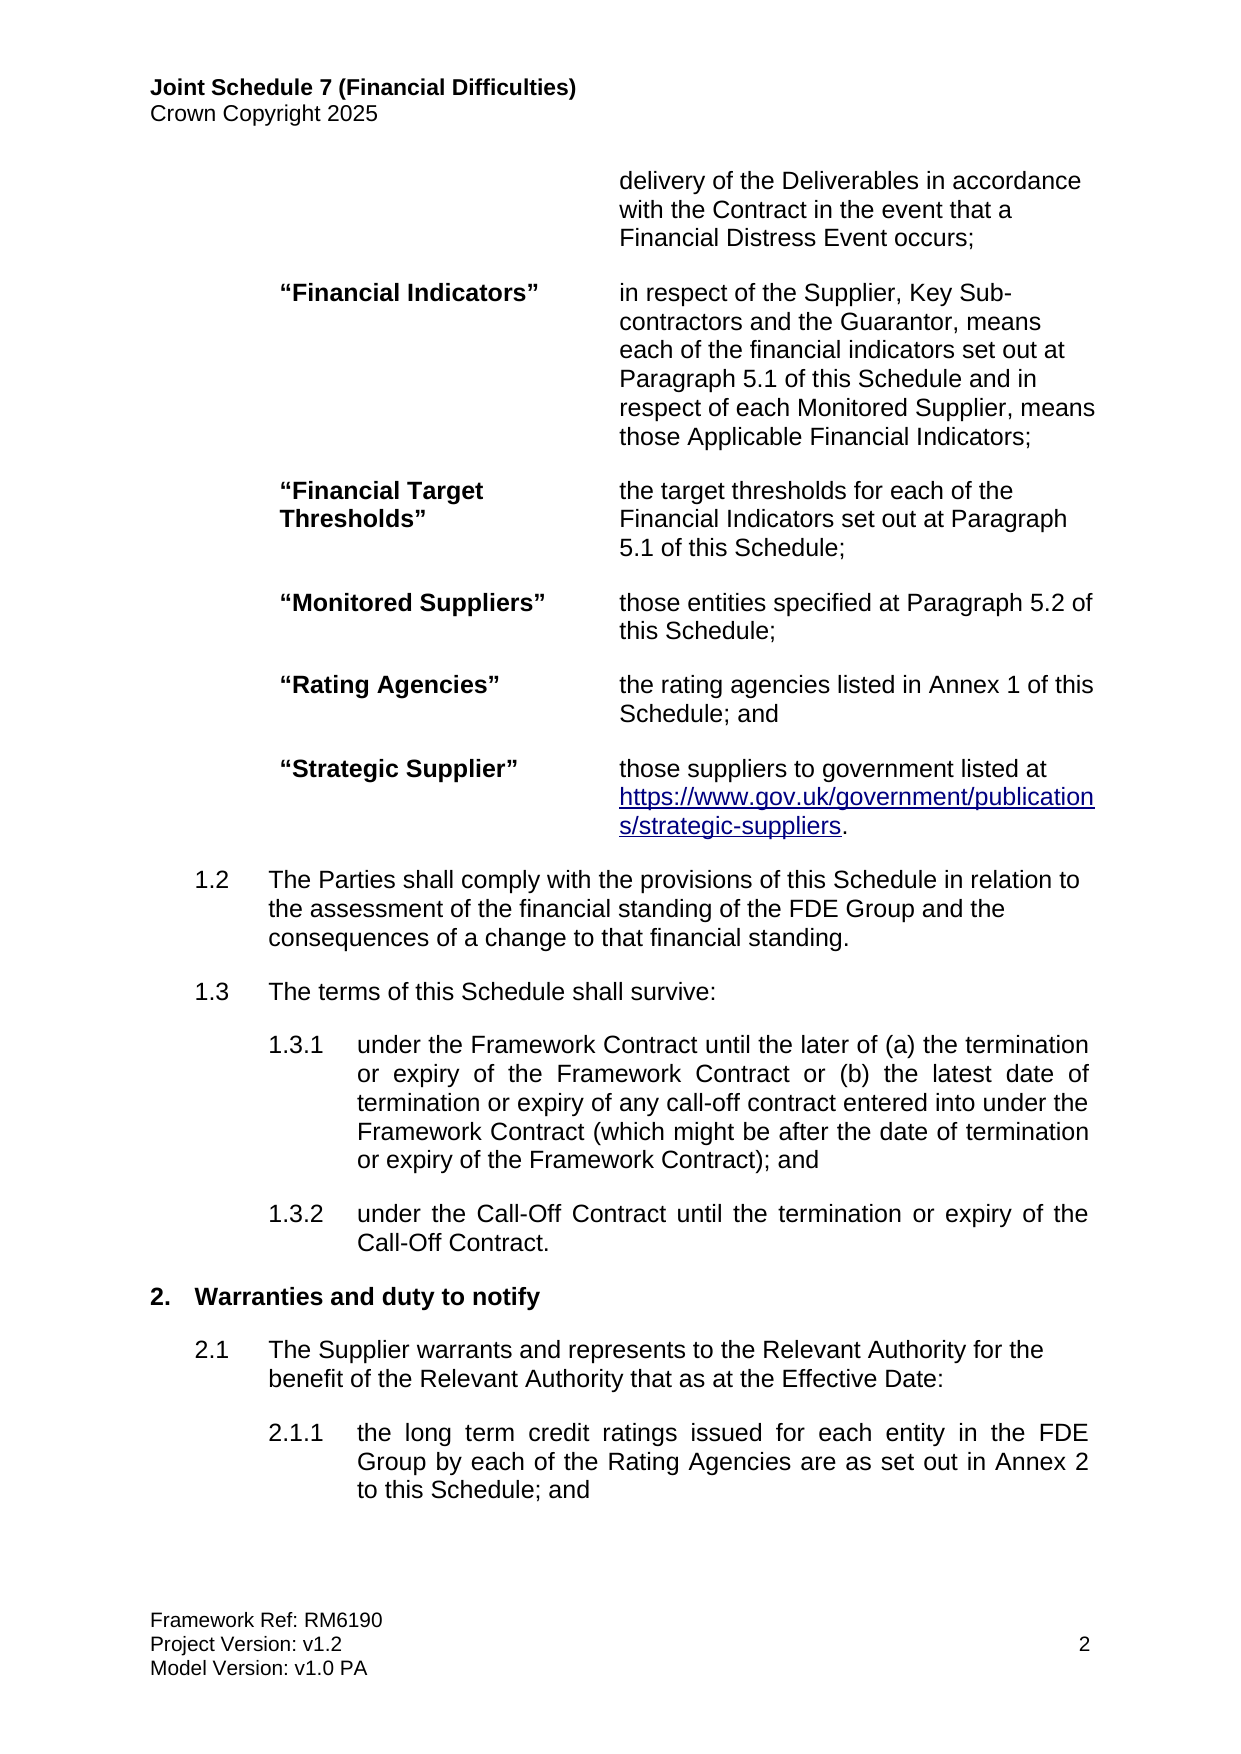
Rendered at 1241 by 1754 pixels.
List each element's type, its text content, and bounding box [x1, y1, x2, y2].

list Warranties and duty to notify [150, 1282, 1090, 1310]
table_cell “Strategic Supplier” [269, 742, 608, 852]
list The terms of this Schedule shall survive: [194, 977, 1090, 1005]
table_cell those suppliers to government listed at https://www.gov.uk/government/publications/strategic-suppliers. [609, 742, 1110, 852]
list the long term credit ratings issued for each entity in the FDE Group by each of the Rating Agencies are as set out in Annex 2 to this Schedule; and [268, 1418, 1090, 1504]
table_cell in respect of the Supplier, Key Sub-contractors and the Guarantor, means each of the financial indicators set out at Paragraph 5.1 of this Schedule and in respect of each Monitored Supplier, means those Applicable Financial Indicators; [609, 266, 1110, 463]
table_cell “Monitored Suppliers” [269, 576, 608, 657]
list The Supplier warrants and represents to the Relevant Authority for the benefit of the Relevant Authority that as at the Effective Date: [194, 1335, 1090, 1393]
table_cell “Rating Agencies” [269, 659, 608, 741]
list under the Call-Off Contract until the termination or expiry of the Call-Off Contract. [268, 1199, 1090, 1257]
table_cell those entities specified at Paragraph 5.2 of this Schedule; [609, 576, 1110, 657]
table_cell delivery of the Deliverables in accordance with the Contract in the event that a Financial Distress Event occurs; [609, 154, 1110, 265]
table_cell “Financial Indicators” [269, 266, 608, 463]
table_cell [269, 154, 608, 265]
table_cell the rating agencies listed in Annex 1 of this Schedule; and [609, 659, 1110, 741]
table_cell “Financial Target Thresholds” [269, 464, 608, 574]
table_cell the target thresholds for each of the Financial Indicators set out at Paragraph 5.1 of this Schedule; [609, 464, 1110, 574]
list under the Framework Contract until the later of (a) the termination or expiry of the Framework Contract or (b) the latest date of termination or expiry of any call-off contract entered into under the Framework Contract (which might be after the date of termination or expiry of the Framework Contract); and [268, 1030, 1090, 1174]
list The Parties shall comply with the provisions of this Schedule in relation to the assessment of the financial standing of the FDE Group and the consequences of a change to that financial standing. [194, 865, 1090, 952]
